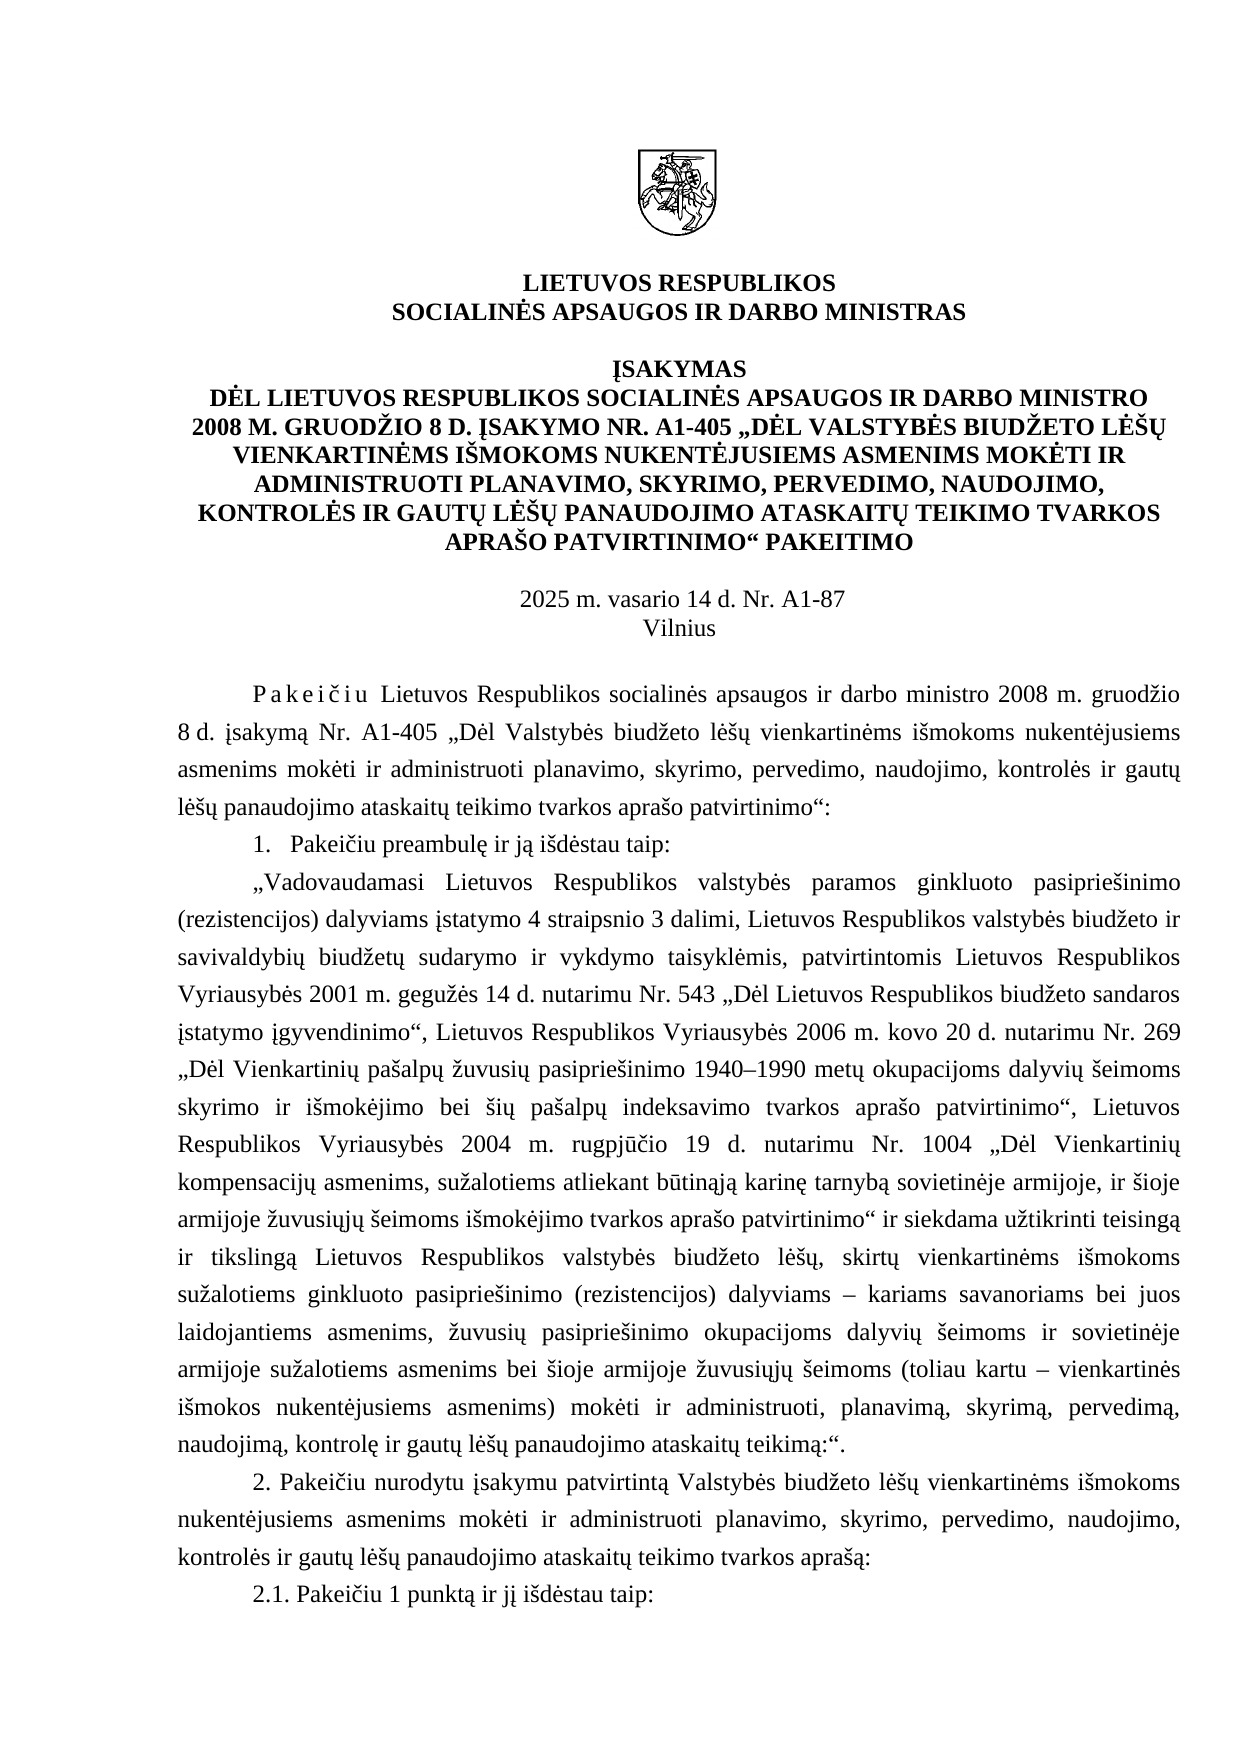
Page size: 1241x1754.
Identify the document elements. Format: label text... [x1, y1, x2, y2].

text „Vadovaudamasi Lietuvos Respublikos valstybės paramos ginkluoto pasipriešinimo (rezistencijos) dalyviams įstatymo 4 straipsnio 3 dalimi, Lietuvos Respublikos valstybės biudžeto ir savivaldybių biudžetų sudarymo ir vykdymo taisyklėmis, patvirtintomis Lietuvos Respublikos Vyriausybės 2001 m. gegužės 14 d. nutarimu Nr. 543 „Dėl Lietuvos Respublikos biudžeto sandaros įstatymo įgyvendinimo“, Lietuvos Respublikos Vyriausybės 2006 m. kovo 20 d. nutarimu Nr. 269 „Dėl Vienkartinių pašalpų žuvusių pasipriešinimo 1940–1990 metų okupacijoms dalyvių šeimoms skyrimo ir išmokėjimo bei šių pašalpų indeksavimo tvarkos aprašo patvirtinimo“, Lietuvos Respublikos Vyriausybės 2004 m. rugpjūčio 19 d. nutarimu Nr. 1004 „Dėl Vienkartinių kompensacijų asmenims, sužalotiems atliekant būtinąją karinę tarnybą sovietinėje armijoje, ir šioje armijoje žuvusiųjų šeimoms išmokėjimo tvarkos aprašo patvirtinimo“ ir siekdama užtikrinti teisingą ir tikslingą Lietuvos Respublikos valstybės biudžeto lėšų, skirtų vienkartinėms išmokoms sužalotiems ginkluoto pasipriešinimo (rezistencijos) dalyviams – kariams savanoriams bei juos laidojantiems asmenims, žuvusių pasipriešinimo okupacijoms dalyvių šeimoms ir sovietinėje armijoje sužalotiems asmenims bei šioje armijoje žuvusiųjų šeimoms (toliau kartu – vienkartinės išmokos nukentėjusiems asmenims) mokėti ir administruoti, planavimą, skyrimą, pervedimą, naudojimą, kontrolę ir gautų lėšų panaudojimo ataskaitų teikimą:“. [177, 858, 1181, 1458]
text 2025 m. vasario 14 d. Nr. A1-87 [177, 584, 1181, 613]
text SOCIALINĖS APSAUGOS IR DARBO MINISTRAS [177, 297, 1181, 325]
text Pakeičiu Lietuvos Respublikos socialinės apsaugos ir darbo ministro 2008 m. gruodžio 8 d. įsakymą Nr. A1-405 „Dėl Valstybės biudžeto lėšų vienkartinėms išmokoms nukentėjusiems asmenims mokėti ir administruoti planavimo, skyrimo, pervedimo, naudojimo, kontrolės ir gautų lėšų panaudojimo ataskaitų teikimo tvarkos aprašo patvirtinimo“: [177, 670, 1181, 820]
text LIETUVOS RESPUBLIKOS [177, 268, 1181, 297]
text DĖL LIETUVOS RESPUBLIKOS SOCIALINĖS APSAUGOS IR DARBO MINISTRO 2008 M. GRUODŽIO 8 D. ĮSAKYMO NR. A1-405 „DĖL VALSTYBĖS BIUDŽETO LĖŠŲ VIENKARTINĖMS IŠMOKOMS NUKENTĖJUSIEMS ASMENIMS MOKĖTI IR ADMINISTRUOTI PLANAVIMO, SKYRIMO, PERVEDIMO, NAUDOJIMO, KONTROLĖS IR GAUTŲ LĖŠŲ PANAUDOJIMO ATASKAITŲ TEIKIMO TVARKOS APRAŠO PATVIRTINIMO“ PAKEITIMO [177, 383, 1181, 555]
text 2. Pakeičiu nurodytu įsakymu patvirtintą Valstybės biudžeto lėšų vienkartinėms išmokoms nukentėjusiems asmenims mokėti ir administruoti planavimo, skyrimo, pervedimo, naudojimo, kontrolės ir gautų lėšų panaudojimo ataskaitų teikimo tvarkos aprašą: [177, 1458, 1181, 1570]
text Vilnius [177, 613, 1181, 642]
text 2.1. Pakeičiu 1 punktą ir jį išdėstau taip: [177, 1570, 1181, 1608]
text ĮSAKYMAS [177, 354, 1181, 383]
text 1. Pakeičiu preambulę ir ją išdėstau taip: [252, 820, 1181, 858]
